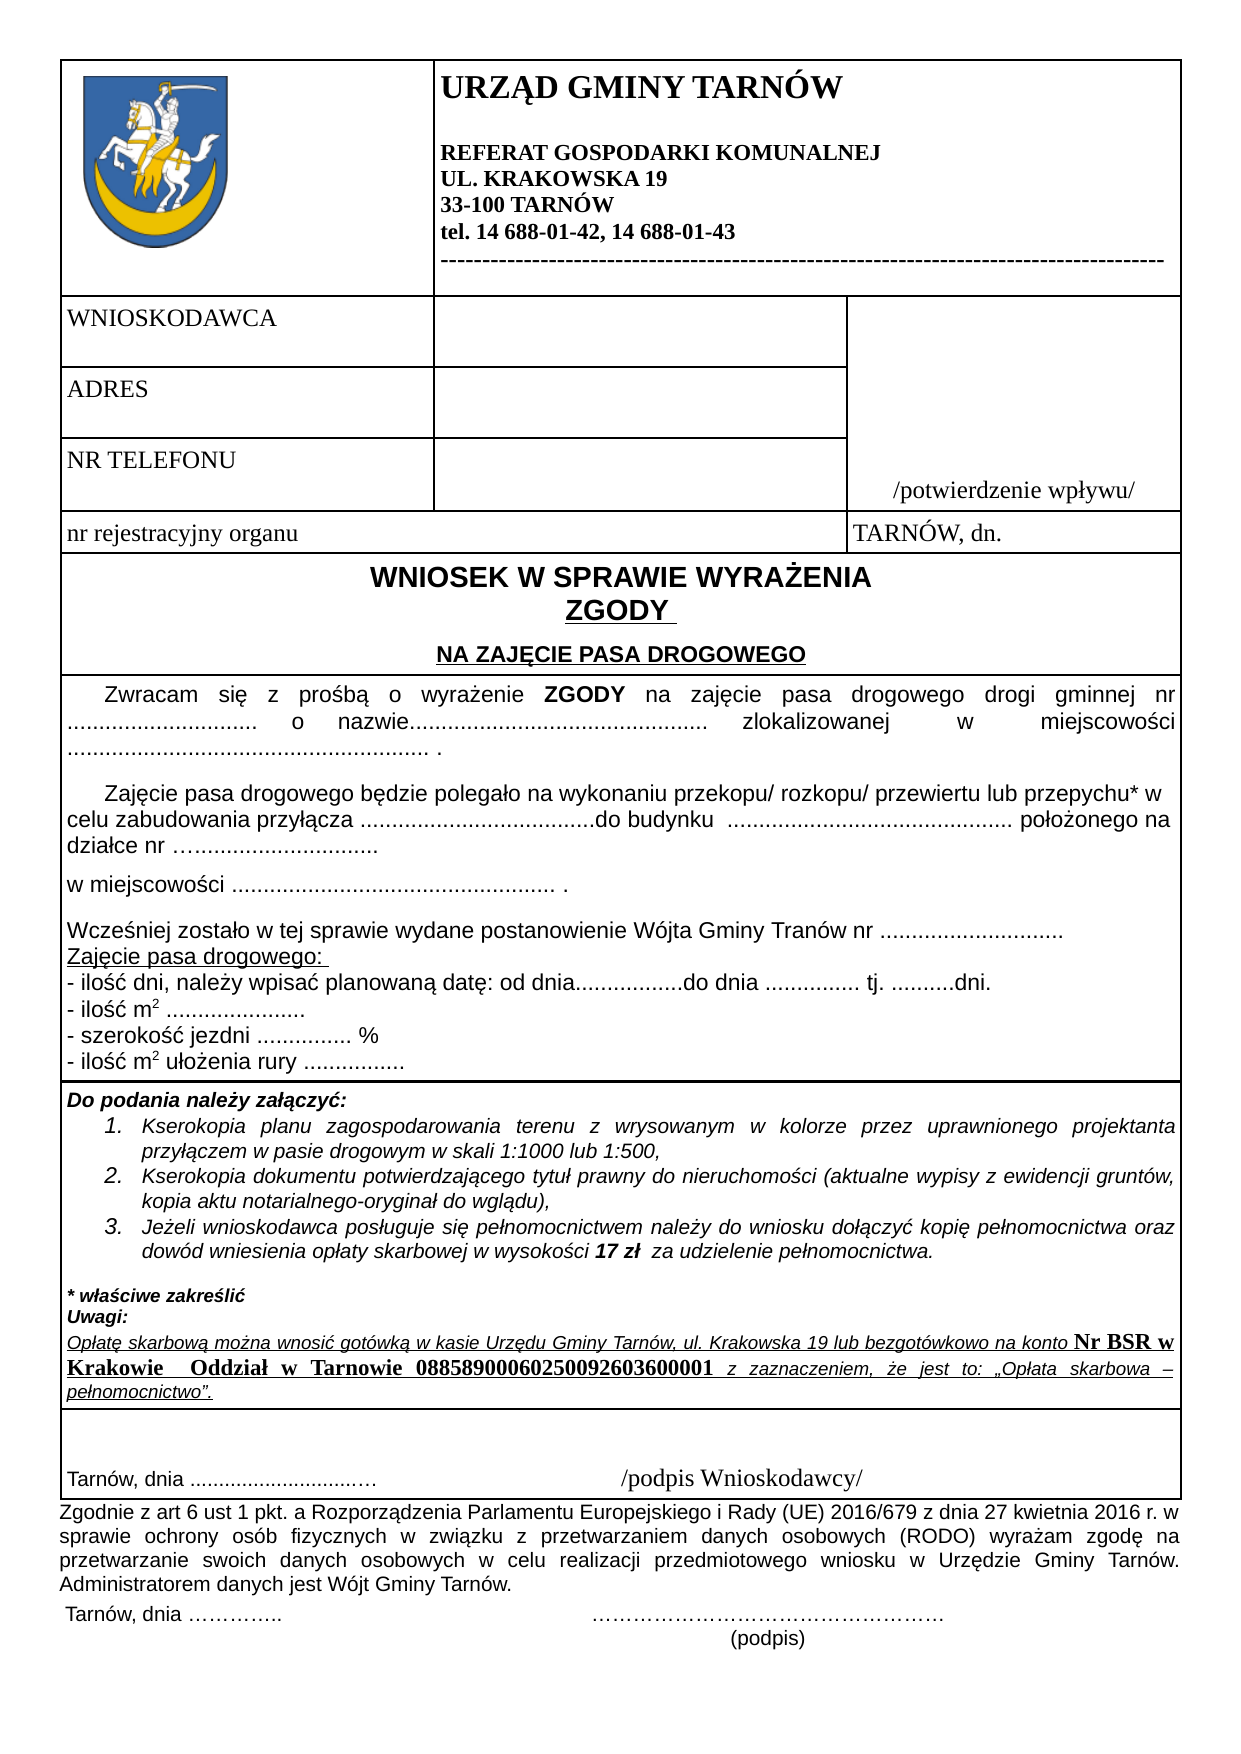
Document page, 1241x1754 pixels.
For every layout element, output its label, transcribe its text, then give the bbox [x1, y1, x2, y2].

table_cell NR TELEFONU [62, 439, 433, 510]
table_header Tarnów, dnia ………….. [59, 1596, 531, 1655]
table_header URZĄD GMINY TARNÓW REFERAT GOSPODARKI KOMUNALNEJ UL. KRAKOWSKA 19 33-100 TARNÓW tel. 14 688-01-42, 14 688-01-43 --------------------------------------------------------------------------------------- [435, 61, 1180, 295]
table_cell /potwierdzenie wpływu/ [848, 297, 1180, 510]
table_cell Do podania należy załączyć: Kserokopia planu zagospodarowania terenu z wrysowanym w kolorze przez uprawnionego projektanta przyłączem w pasie drogowym w skali 1:1000 lub 1:500, Kserokopia dokumentu potwierdzającego tytuł prawny do nieruchomości (aktualne wypisy z ewidencji gruntów, kopia aktu notarialnego-oryginał do wglądu), Jeżeli wnioskodawca posługuje się pełnomocnictwem należy do wniosku dołączyć kopię pełnomocnictwa oraz dowód wniesienia opłaty skarbowej w wysokości 17 zł za udzielenie pełnomocnictwa. * właściwe zakreślić Uwagi: Opłatę skarbową można wnosić gotówką w kasie Urzędu Gminy Tarnów, ul. Krakowska 19 lub bezgotówkowo na konto Nr BSR w Krakowie Oddział w Tarnowie 08858900060250092603600001 z zaznaczeniem, że jest to: „Opłata skarbowa – pełnomocnictwo”. [62, 1083, 1180, 1408]
text Zgodnie z art 6 ust 1 pkt. a Rozporządzenia Parlamentu Europejskiego i Rady (UE) 2016/679 z dnia 27 kwietnia 2016 r. w sprawie ochrony osób fizycznych w związku z przetwarzaniem danych osobowych (RODO) wyrażam zgodę na przetwarzanie swoich danych osobowych w celu realizacji przedmiotowego wniosku w Urzędzie Gminy Tarnów. Administratorem danych jest Wójt Gminy Tarnów. [59, 1500, 1181, 1596]
table_cell TARNÓW, dn. [848, 512, 1180, 552]
table_cell WNIOSEK W SPRAWIE WYRAŻENIA ZGODY NA ZAJĘCIE PASA DROGOWEGO [62, 554, 1180, 673]
table_header [62, 61, 433, 295]
table_header …………………………………………… (podpis) [531, 1596, 1004, 1655]
table_cell WNIOSKODAWCA [62, 297, 433, 366]
table_cell Tarnów, dnia .............................… /podpis Wnioskodawcy/ [62, 1410, 1180, 1498]
table_cell [435, 439, 846, 510]
table_cell [435, 368, 846, 437]
table_cell [435, 297, 846, 366]
table_cell Zwracam się z prośbą o wyrażenie ZGODY na zajęcie pasa drogowego drogi gminnej nr .............................. o nazwie............................................... zlokalizowanej w miejscowości ......................................................... . Zajęcie pasa drogowego będzie polegało na wykonaniu przekopu/ rozkopu/ przewiertu lub przepychu* w celu zabudowania przyłącza .....................................do budynku ............................................. położonego na działce nr …............................. w miejscowości ................................................... . Wcześniej zostało w tej sprawie wydane postanowienie Wójta Gminy Tranów nr ............................. Zajęcie pasa drogowego: - ilość dni, należy wpisać planowaną datę: od dnia.................do dnia ............... tj. ..........dni. - ilość m2 ...................... - szerokość jezdni ............... % - ilość m2 ułożenia rury ................ [62, 676, 1180, 1080]
picture [83, 76, 228, 248]
table_cell ADRES [62, 368, 433, 437]
table_cell nr rejestracyjny organu [62, 512, 846, 552]
